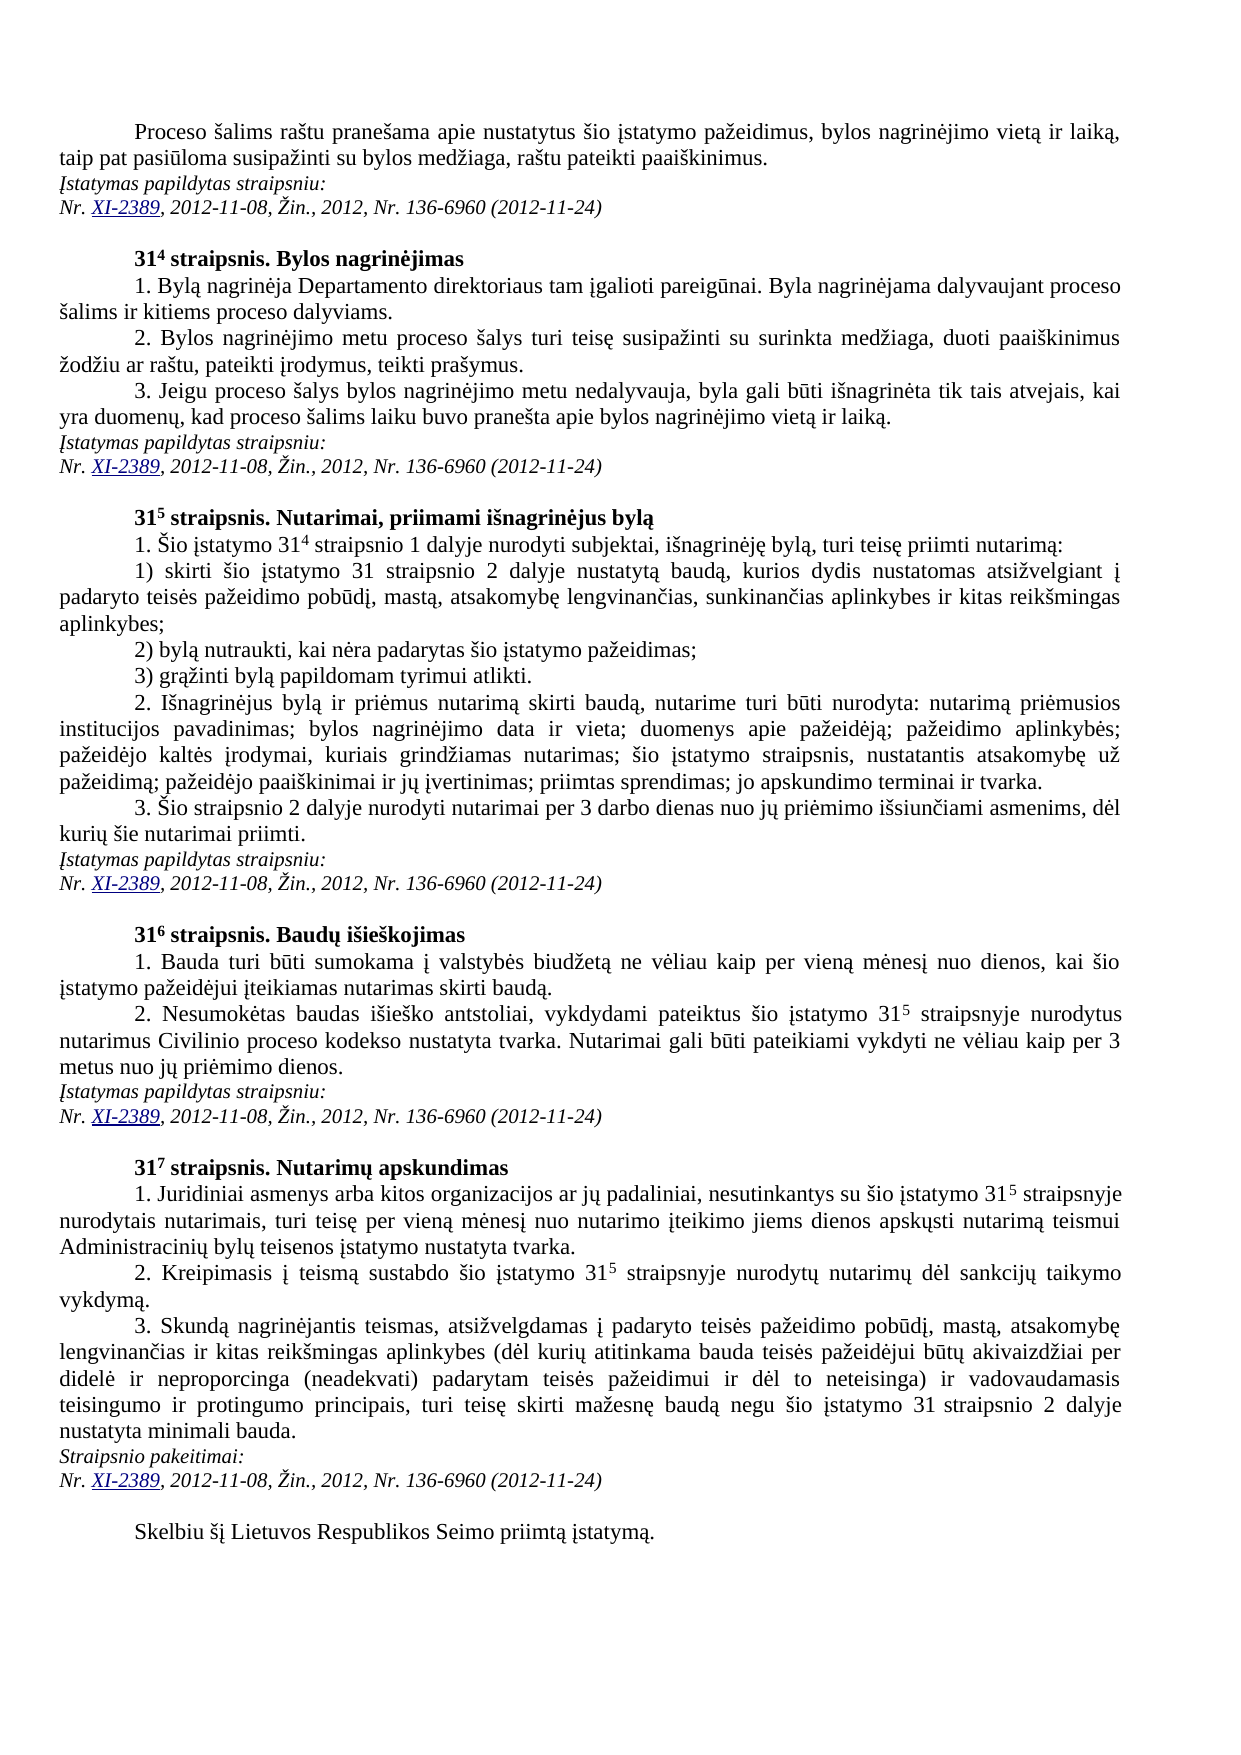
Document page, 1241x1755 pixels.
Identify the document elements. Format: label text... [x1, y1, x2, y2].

text Nr. XI-2389, 2012-11-08, Žin., 2012, Nr. 136-6960 (2012-11-24) [59, 871, 1122, 895]
text 1. Juridiniai asmenys arba kitos organizacijos ar jų padaliniai, nesutinkantys su šio įstatymo 315 straipsnyje nurodytais nutarimais, turi teisę per vieną mėnesį nuo nutarimo įteikimo jiems dienos apskųsti nutarimą teismui Administracinių bylų teisenos įstatymo nustatyta tvarka. [59, 1180, 1122, 1259]
text 1. Bylą nagrinėja Departamento direktoriaus tam įgalioti pareigūnai. Byla nagrinėjama dalyvaujant proceso šalims ir kitiems proceso dalyviams. [59, 272, 1122, 324]
text Įstatymas papildytas straipsniu: [59, 171, 1122, 195]
text 2. Išnagrinėjus bylą ir priėmus nutarimą skirti baudą, nutarime turi būti nurodyta: nutarimą priėmusios institucijos pavadinimas; bylos nagrinėjimo data ir vieta; duomenys apie pažeidėją; pažeidimo aplinkybės; pažeidėjo kaltės įrodymai, kuriais grindžiamas nutarimas; šio įstatymo straipsnis, nustatantis atsakomybę už pažeidimą; pažeidėjo paaiškinimai ir jų įvertinimas; priimtas sprendimas; jo apskundimo terminai ir tvarka. [59, 689, 1122, 794]
text 2. Bylos nagrinėjimo metu proceso šalys turi teisę susipažinti su surinkta medžiaga, duoti paaiškinimus žodžiu ar raštu, pateikti įrodymus, teikti prašymus. [59, 324, 1122, 377]
text Nr. XI-2389, 2012-11-08, Žin., 2012, Nr. 136-6960 (2012-11-24) [59, 195, 1122, 219]
text Įstatymas papildytas straipsniu: [59, 430, 1122, 454]
text 315 straipsnis. Nutarimai, priimami išnagrinėjus bylą [59, 504, 1122, 531]
text Įstatymas papildytas straipsniu: [59, 1079, 1122, 1103]
text 3. Šio straipsnio 2 dalyje nurodyti nutarimai per 3 darbo dienas nuo jų priėmimo išsiunčiami asmenims, dėl kurių šie nutarimai priimti. [59, 794, 1122, 847]
text 2) bylą nutraukti, kai nėra padarytas šio įstatymo pažeidimas; [59, 636, 1122, 662]
text Straipsnio pakeitimai: [59, 1444, 1122, 1468]
text 316 straipsnis. Baudų išieškojimas [59, 921, 1122, 948]
text Nr. XI-2389, 2012-11-08, Žin., 2012, Nr. 136-6960 (2012-11-24) [59, 454, 1122, 478]
text 314 straipsnis. Bylos nagrinėjimas [59, 245, 1122, 272]
text 2. Nesumokėtas baudas išieško antstoliai, vykdydami pateiktus šio įstatymo 315 straipsnyje nurodytus nutarimus Civilinio proceso kodekso nustatyta tvarka. Nutarimai gali būti pateikiami vykdyti ne vėliau kaip per 3 metus nuo jų priėmimo dienos. [59, 1000, 1122, 1079]
text 3. Jeigu proceso šalys bylos nagrinėjimo metu nedalyvauja, byla gali būti išnagrinėta tik tais atvejais, kai yra duomenų, kad proceso šalims laiku buvo pranešta apie bylos nagrinėjimo vietą ir laiką. [59, 377, 1122, 430]
text 1) skirti šio įstatymo 31 straipsnio 2 dalyje nustatytą baudą, kurios dydis nustatomas atsižvelgiant į padaryto teisės pažeidimo pobūdį, mastą, atsakomybę lengvinančias, sunkinančias aplinkybes ir kitas reikšmingas aplinkybes; [59, 557, 1122, 636]
text Nr. XI-2389, 2012-11-08, Žin., 2012, Nr. 136-6960 (2012-11-24) [59, 1103, 1122, 1128]
text 3) grąžinti bylą papildomam tyrimui atlikti. [59, 662, 1122, 689]
text 2. Kreipimasis į teismą sustabdo šio įstatymo 315 straipsnyje nurodytų nutarimų dėl sankcijų taikymo vykdymą. [59, 1259, 1122, 1312]
text 1. Šio įstatymo 314 straipsnio 1 dalyje nurodyti subjektai, išnagrinėję bylą, turi teisę priimti nutarimą: [59, 531, 1122, 557]
text 3. Skundą nagrinėjantis teismas, atsižvelgdamas į padaryto teisės pažeidimo pobūdį, mastą, atsakomybę lengvinančias ir kitas reikšmingas aplinkybes (dėl kurių atitinkama bauda teisės pažeidėjui būtų akivaizdžiai per didelė ir neproporcinga (neadekvati) padarytam teisės pažeidimui ir dėl to neteisinga) ir vadovaudamasis teisingumo ir protingumo principais, turi teisę skirti mažesnę baudą negu šio įstatymo 31 straipsnio 2 dalyje nustatyta minimali bauda. [59, 1312, 1122, 1444]
text 1. Bauda turi būti sumokama į valstybės biudžetą ne vėliau kaip per vieną mėnesį nuo dienos, kai šio įstatymo pažeidėjui įteikiamas nutarimas skirti baudą. [59, 948, 1122, 1000]
text Įstatymas papildytas straipsniu: [59, 847, 1122, 871]
text 317 straipsnis. Nutarimų apskundimas [59, 1154, 1122, 1180]
text Proceso šalims raštu pranešama apie nustatytus šio įstatymo pažeidimus, bylos nagrinėjimo vietą ir laiką, taip pat pasiūloma susipažinti su bylos medžiaga, raštu pateikti paaiškinimus. [59, 118, 1122, 171]
text Skelbiu šį Lietuvos Respublikos Seimo priimtą įstatymą. [59, 1518, 1122, 1545]
text Nr. XI-2389, 2012-11-08, Žin., 2012, Nr. 136-6960 (2012-11-24) [59, 1468, 1122, 1492]
